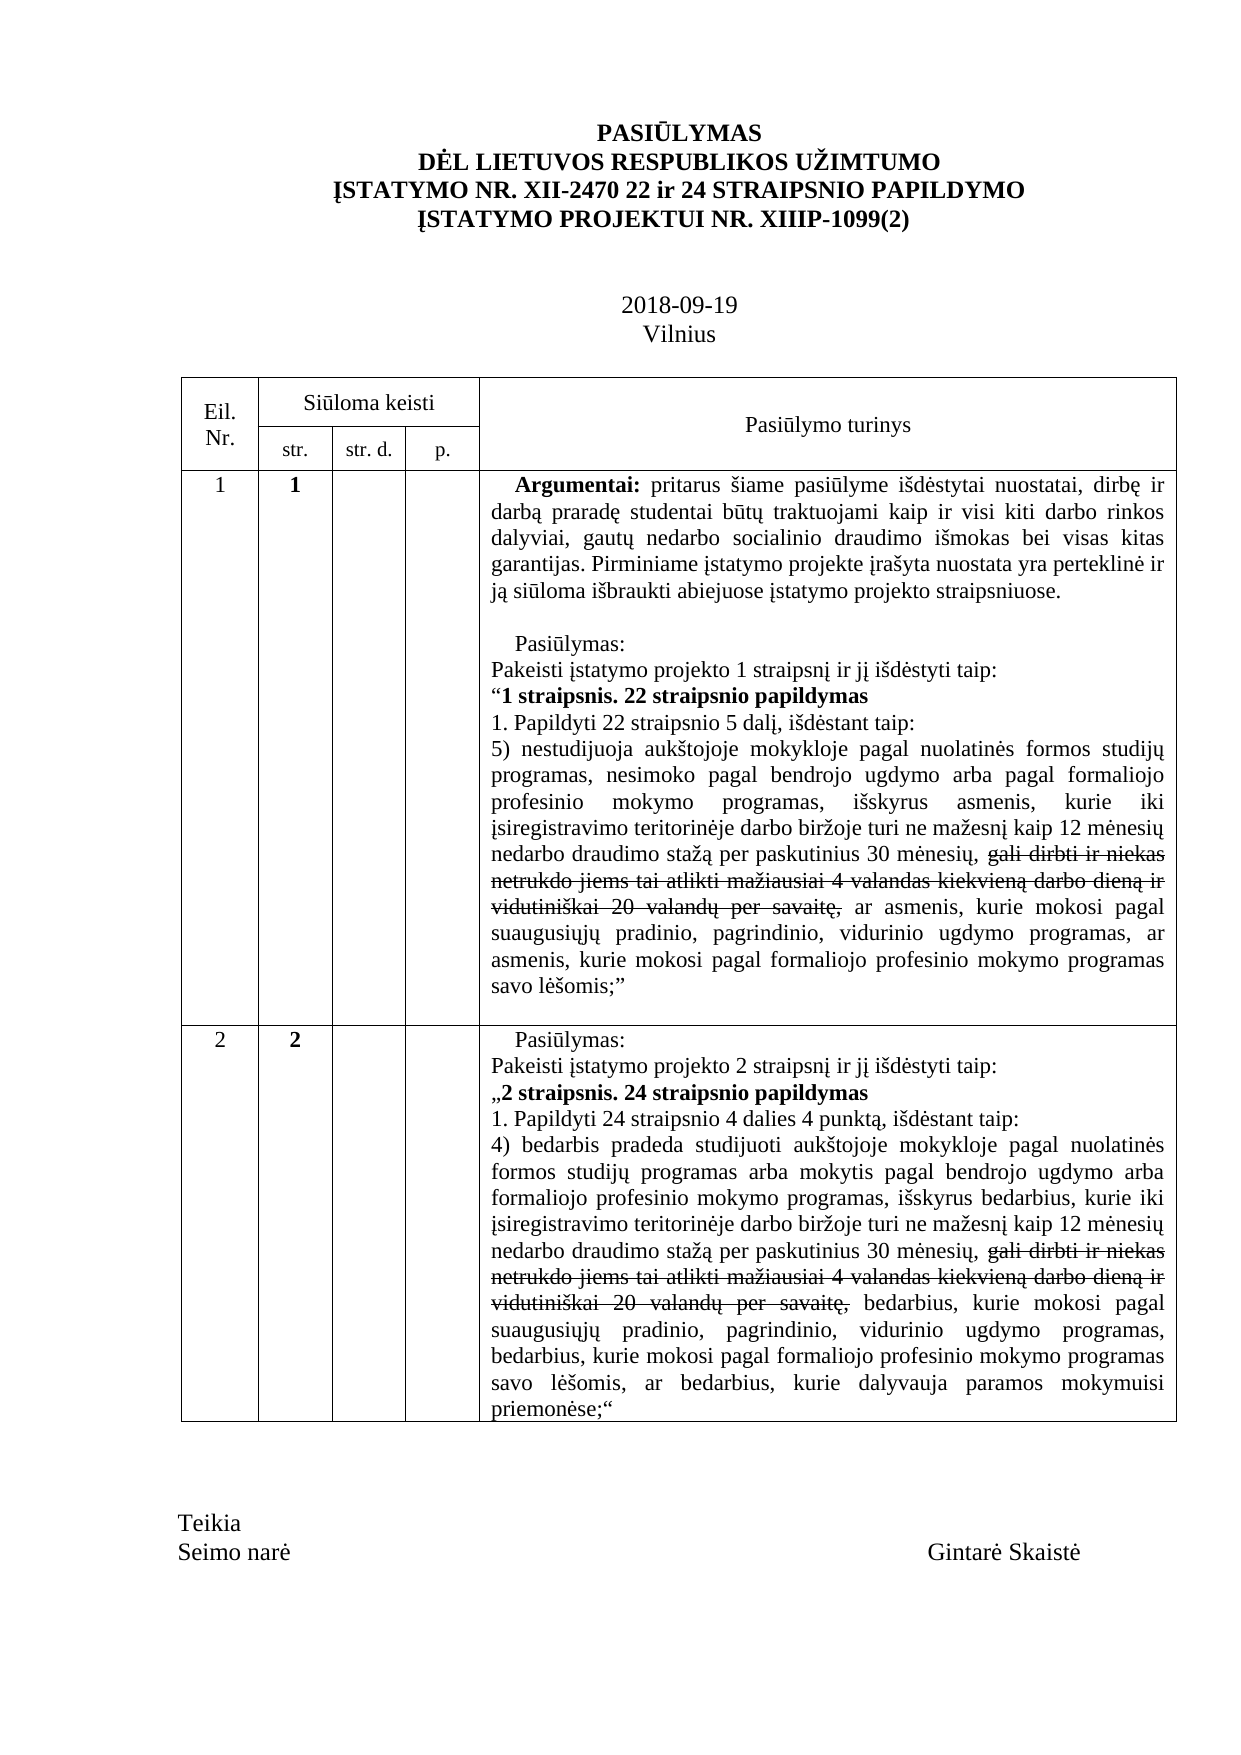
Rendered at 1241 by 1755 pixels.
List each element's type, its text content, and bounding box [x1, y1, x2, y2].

table_cell [333, 471, 405, 1025]
table_cell str. d. [333, 427, 405, 470]
text PASIŪLYMAS [177, 118, 1181, 147]
table_header Pasiūlymo turinys [480, 378, 1176, 470]
text Seimo narė (Parašas) Gintarė Skaistė [177, 1537, 1181, 1566]
text ĮSTATYMO NR. XII-2470 22 ir 24 STRAIPSNIO PAPILDYMO [177, 176, 1181, 204]
table_cell 1 [182, 471, 258, 1025]
text DĖL LIETUVOS RESPUBLIKOS UŽIMTUMO [177, 147, 1181, 176]
table_cell [333, 1026, 405, 1421]
table_header Eil. Nr. [182, 378, 258, 470]
table_cell Argumentai: pritarus šiame pasiūlyme išdėstytai nuostatai, dirbę ir darbą praradę studentai būtų traktuojami kaip ir visi kiti darbo rinkos dalyviai, gautų nedarbo socialinio draudimo išmokas bei visas kitas garantijas. Pirminiame įstatymo projekte įrašyta nuostata yra perteklinė ir ją siūloma išbraukti abiejuose įstatymo projekto straipsniuose. Pasiūlymas: Pakeisti įstatymo projekto 1 straipsnį ir jį išdėstyti taip: “1 straipsnis. 22 straipsnio papildymas 1. Papildyti 22 straipsnio 5 dalį, išdėstant taip: 5) nestudijuoja aukštojoje mokykloje pagal nuolatinės formos studijų programas, nesimoko pagal bendrojo ugdymo arba pagal formaliojo profesinio mokymo programas, išskyrus asmenis, kurie iki įsiregistravimo teritorinėje darbo biržoje turi ne mažesnį kaip 12 mėnesių nedarbo draudimo stažą per paskutinius 30 mėnesių, gali dirbti ir niekas netrukdo jiems tai atlikti mažiausiai 4 valandas kiekvieną darbo dieną ir vidutiniškai 20 valandų per savaitę, ar asmenis, kurie mokosi pagal suaugusiųjų pradinio, pagrindinio, vidurinio ugdymo programas, ar asmenis, kurie mokosi pagal formaliojo profesinio mokymo programas savo lėšomis;” [480, 471, 1176, 1025]
table_cell str. [259, 427, 332, 470]
table_cell [406, 471, 479, 1025]
table_cell Pasiūlymas: Pakeisti įstatymo projekto 2 straipsnį ir jį išdėstyti taip: „2 straipsnis. 24 straipsnio papildymas 1. Papildyti 24 straipsnio 4 dalies 4 punktą, išdėstant taip: 4) bedarbis pradeda studijuoti aukštojoje mokykloje pagal nuolatinės formos studijų programas arba mokytis pagal bendrojo ugdymo arba formaliojo profesinio mokymo programas, išskyrus bedarbius, kurie iki įsiregistravimo teritorinėje darbo biržoje turi ne mažesnį kaip 12 mėnesių nedarbo draudimo stažą per paskutinius 30 mėnesių, gali dirbti ir niekas netrukdo jiems tai atlikti mažiausiai 4 valandas kiekvieną darbo dieną ir vidutiniškai 20 valandų per savaitę, bedarbius, kurie mokosi pagal suaugusiųjų pradinio, pagrindinio, vidurinio ugdymo programas, bedarbius, kurie mokosi pagal formaliojo profesinio mokymo programas savo lėšomis, ar bedarbius, kurie dalyvauja paramos mokymuisi priemonėse;“ [480, 1026, 1176, 1421]
table_cell 2 [259, 1026, 332, 1421]
text Vilnius [177, 319, 1181, 348]
text Teikia [177, 1508, 1181, 1537]
table_cell 2 [182, 1026, 258, 1421]
table_cell p. [406, 427, 479, 470]
table_cell 1 [259, 471, 332, 1025]
text ĮSTATYMO PROJEKTUI NR. XIIIP-1099(2) [177, 204, 1181, 233]
table_header Siūloma keisti [259, 378, 479, 426]
table_cell [406, 1026, 479, 1421]
text 2018-09-19 [177, 291, 1181, 319]
